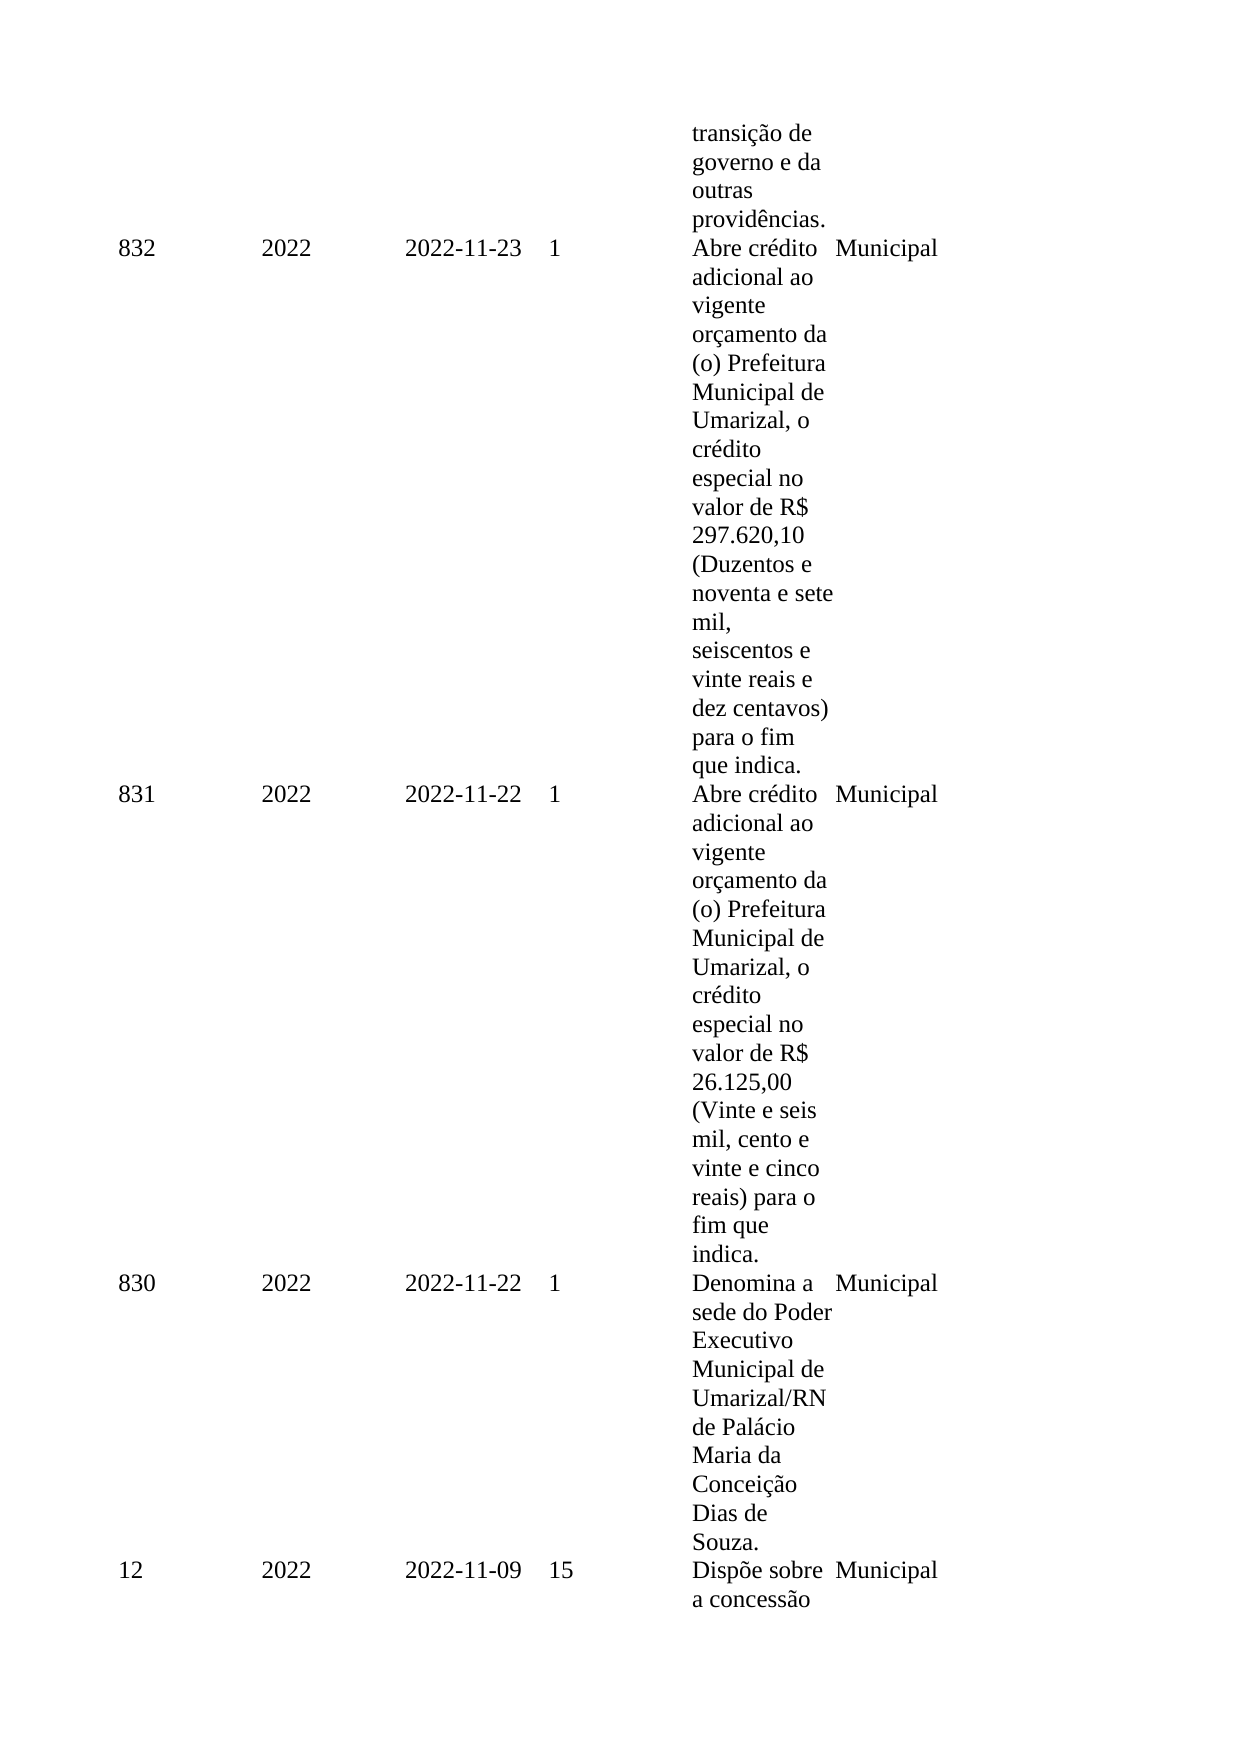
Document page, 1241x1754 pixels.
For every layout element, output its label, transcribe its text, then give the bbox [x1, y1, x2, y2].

table_cell 2022 [261, 1556, 405, 1613]
table_cell [979, 1268, 1122, 1556]
table_cell Municipal [835, 1268, 979, 1556]
table_cell 2022 [261, 233, 405, 779]
table_cell 1 [548, 1268, 692, 1556]
table_cell [979, 118, 1122, 233]
table_cell [979, 233, 1122, 779]
table_cell [979, 779, 1122, 1268]
table_cell 2022-11-09 [405, 1556, 548, 1613]
table_cell 2022 [261, 1268, 405, 1556]
table_cell 2022 [261, 779, 405, 1268]
table_cell 12 [118, 1556, 261, 1613]
table_cell 1 [548, 233, 692, 779]
table_cell Abre crédito adicional ao vigente orçamento da (o) Prefeitura Municipal de Umarizal, o crédito especial no valor de R$ 26.125,00 (Vinte e seis mil, cento e vinte e cinco reais) para o fim que indica. [692, 779, 835, 1268]
table_cell [118, 118, 261, 233]
table_cell transição de governo e da outras providências. [692, 118, 835, 233]
table_cell [405, 118, 548, 233]
table_cell 15 [548, 1556, 692, 1613]
table_cell Abre crédito adicional ao vigente orçamento da (o) Prefeitura Municipal de Umarizal, o crédito especial no valor de R$ 297.620,10 (Duzentos e noventa e sete mil, seiscentos e vinte reais e dez centavos) para o fim que indica. [692, 233, 835, 779]
table_cell [261, 118, 405, 233]
table_cell 2022-11-22 [405, 1268, 548, 1556]
table_cell 832 [118, 233, 261, 779]
table_cell Municipal [835, 1556, 979, 1613]
table_cell 2022-11-22 [405, 779, 548, 1268]
table_cell 831 [118, 779, 261, 1268]
table_cell 2022-11-23 [405, 233, 548, 779]
table_cell 1 [548, 779, 692, 1268]
table_cell [979, 1556, 1122, 1613]
table_cell Denomina a sede do Poder Executivo Municipal de Umarizal/RN de Palácio Maria da Conceição Dias de Souza. [692, 1268, 835, 1556]
table_cell Municipal [835, 233, 979, 779]
table_cell [835, 118, 979, 233]
table_cell Municipal [835, 779, 979, 1268]
table_cell 830 [118, 1268, 261, 1556]
table_cell [548, 118, 692, 233]
table_cell Dispõe sobre a concessão [692, 1556, 835, 1613]
